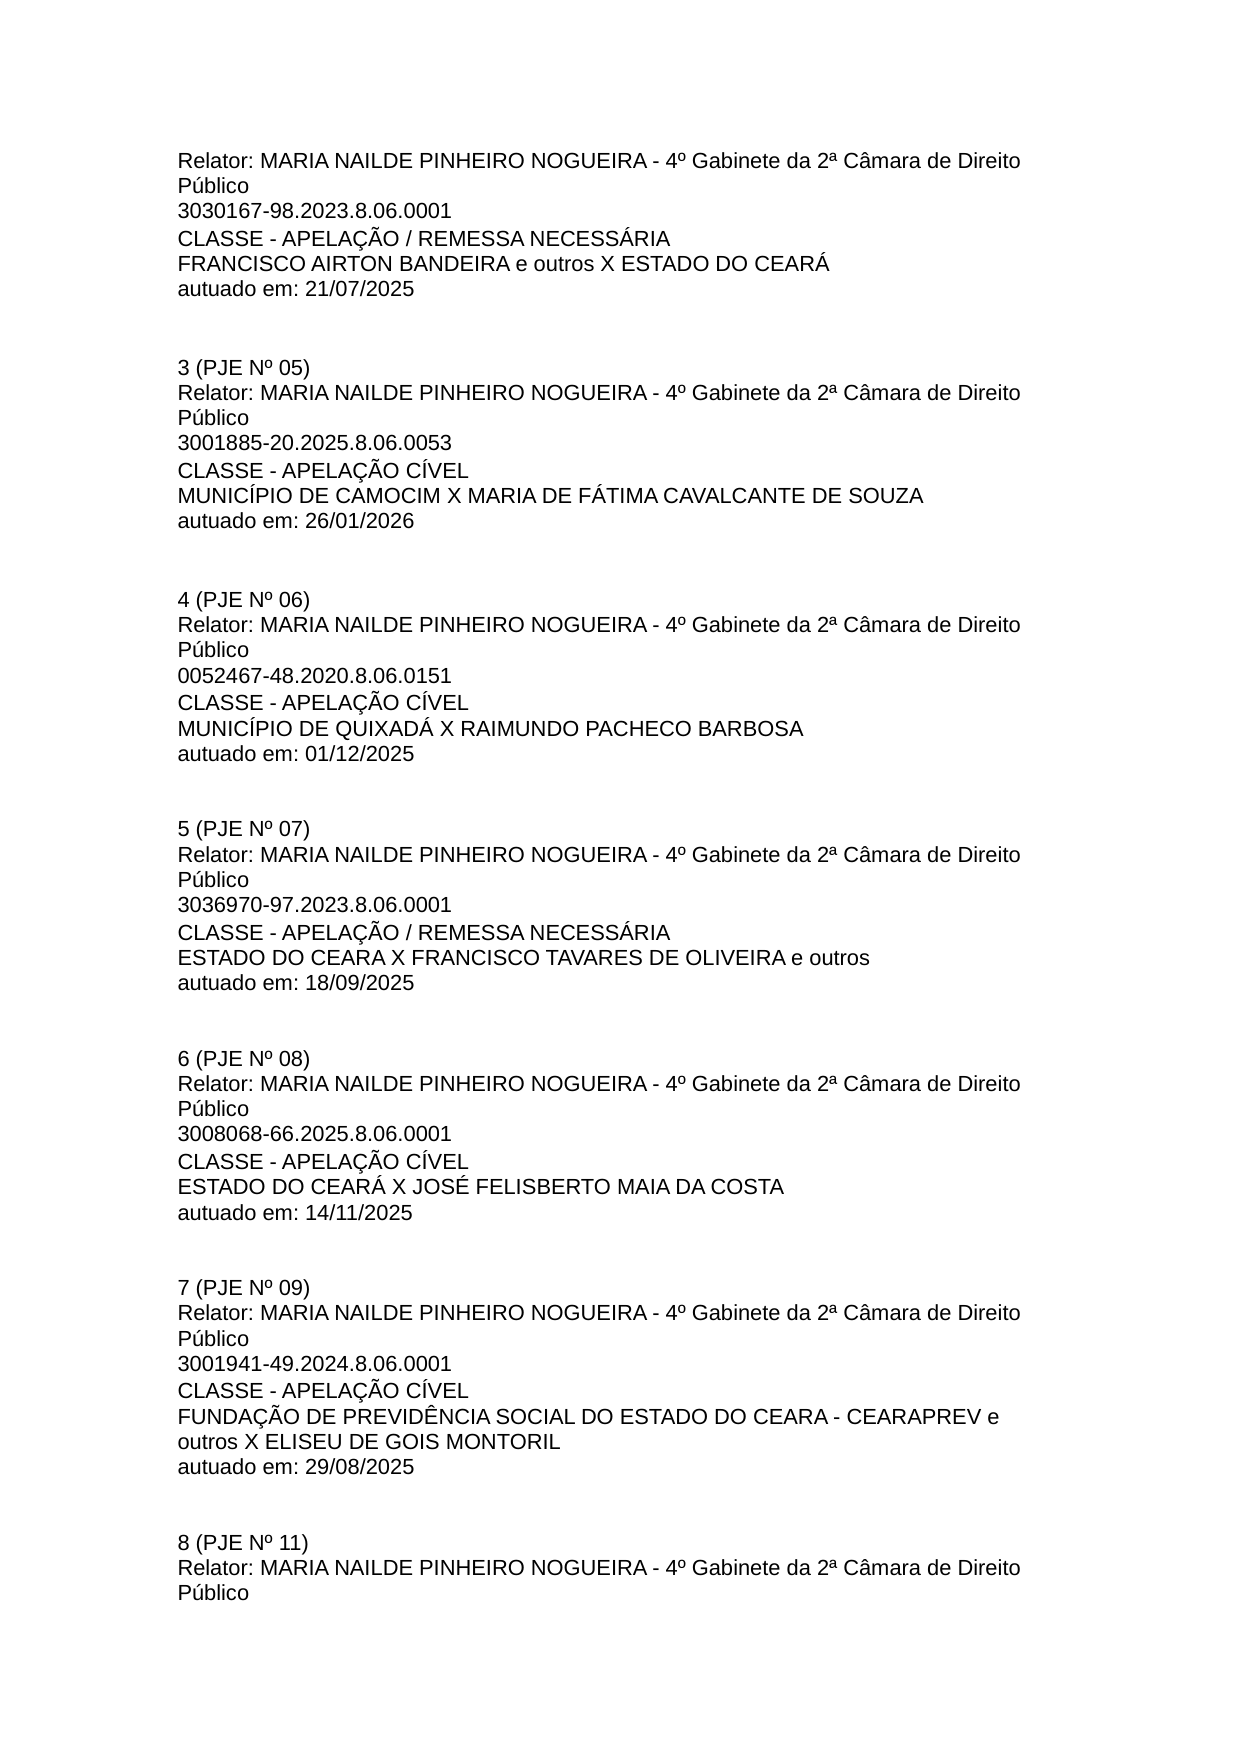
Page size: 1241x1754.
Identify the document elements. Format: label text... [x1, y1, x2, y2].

subtitle 3030167-98.2023.8.06.0001 [177, 198, 1063, 223]
text 8 (PJE Nº 11) [177, 1530, 1063, 1555]
text 3 (PJE Nº 05) [177, 355, 1063, 380]
text CLASSE - APELAÇÃO CÍVEL MUNICÍPIO DE CAMOCIM X MARIA DE FÁTIMA CAVALCANTE DE SOUZA autuado em: 26/01/2026 [177, 458, 1063, 534]
text 4 (PJE Nº 06) [177, 587, 1063, 612]
text Relator: MARIA NAILDE PINHEIRO NOGUEIRA - 4º Gabinete da 2ª Câmara de Direito Público [177, 612, 1063, 663]
text 7 (PJE Nº 09) [177, 1275, 1063, 1300]
text CLASSE - APELAÇÃO CÍVEL MUNICÍPIO DE QUIXADÁ X RAIMUNDO PACHECO BARBOSA autuado em: 01/12/2025 [177, 690, 1063, 766]
text 6 (PJE Nº 08) [177, 1046, 1063, 1071]
text Relator: MARIA NAILDE PINHEIRO NOGUEIRA - 4º Gabinete da 2ª Câmara de Direito Público [177, 148, 1063, 198]
subtitle 3001885-20.2025.8.06.0053 [177, 430, 1063, 456]
text Relator: MARIA NAILDE PINHEIRO NOGUEIRA - 4º Gabinete da 2ª Câmara de Direito Público [177, 1555, 1063, 1605]
text Relator: MARIA NAILDE PINHEIRO NOGUEIRA - 4º Gabinete da 2ª Câmara de Direito Público [177, 1071, 1063, 1121]
subtitle 3036970-97.2023.8.06.0001 [177, 892, 1063, 917]
text Relator: MARIA NAILDE PINHEIRO NOGUEIRA - 4º Gabinete da 2ª Câmara de Direito Público [177, 380, 1063, 430]
subtitle 3001941-49.2024.8.06.0001 [177, 1351, 1063, 1376]
text CLASSE - APELAÇÃO CÍVEL ESTADO DO CEARÁ X JOSÉ FELISBERTO MAIA DA COSTA autuado em: 14/11/2025 [177, 1149, 1063, 1225]
subtitle 0052467-48.2020.8.06.0151 [177, 663, 1063, 688]
text Relator: MARIA NAILDE PINHEIRO NOGUEIRA - 4º Gabinete da 2ª Câmara de Direito Público [177, 842, 1063, 892]
text Relator: MARIA NAILDE PINHEIRO NOGUEIRA - 4º Gabinete da 2ª Câmara de Direito Público [177, 1300, 1063, 1351]
text CLASSE - APELAÇÃO / REMESSA NECESSÁRIA ESTADO DO CEARA X FRANCISCO TAVARES DE OLIVEIRA e outros autuado em: 18/09/2025 [177, 920, 1063, 995]
text CLASSE - APELAÇÃO CÍVEL FUNDAÇÃO DE PREVIDÊNCIA SOCIAL DO ESTADO DO CEARA - CEARAPREV e outros X ELISEU DE GOIS MONTORIL autuado em: 29/08/2025 [177, 1378, 1063, 1479]
subtitle 3008068-66.2025.8.06.0001 [177, 1121, 1063, 1147]
text 5 (PJE Nº 07) [177, 816, 1063, 842]
text CLASSE - APELAÇÃO / REMESSA NECESSÁRIA FRANCISCO AIRTON BANDEIRA e outros X ESTADO DO CEARÁ autuado em: 21/07/2025 [177, 226, 1063, 301]
